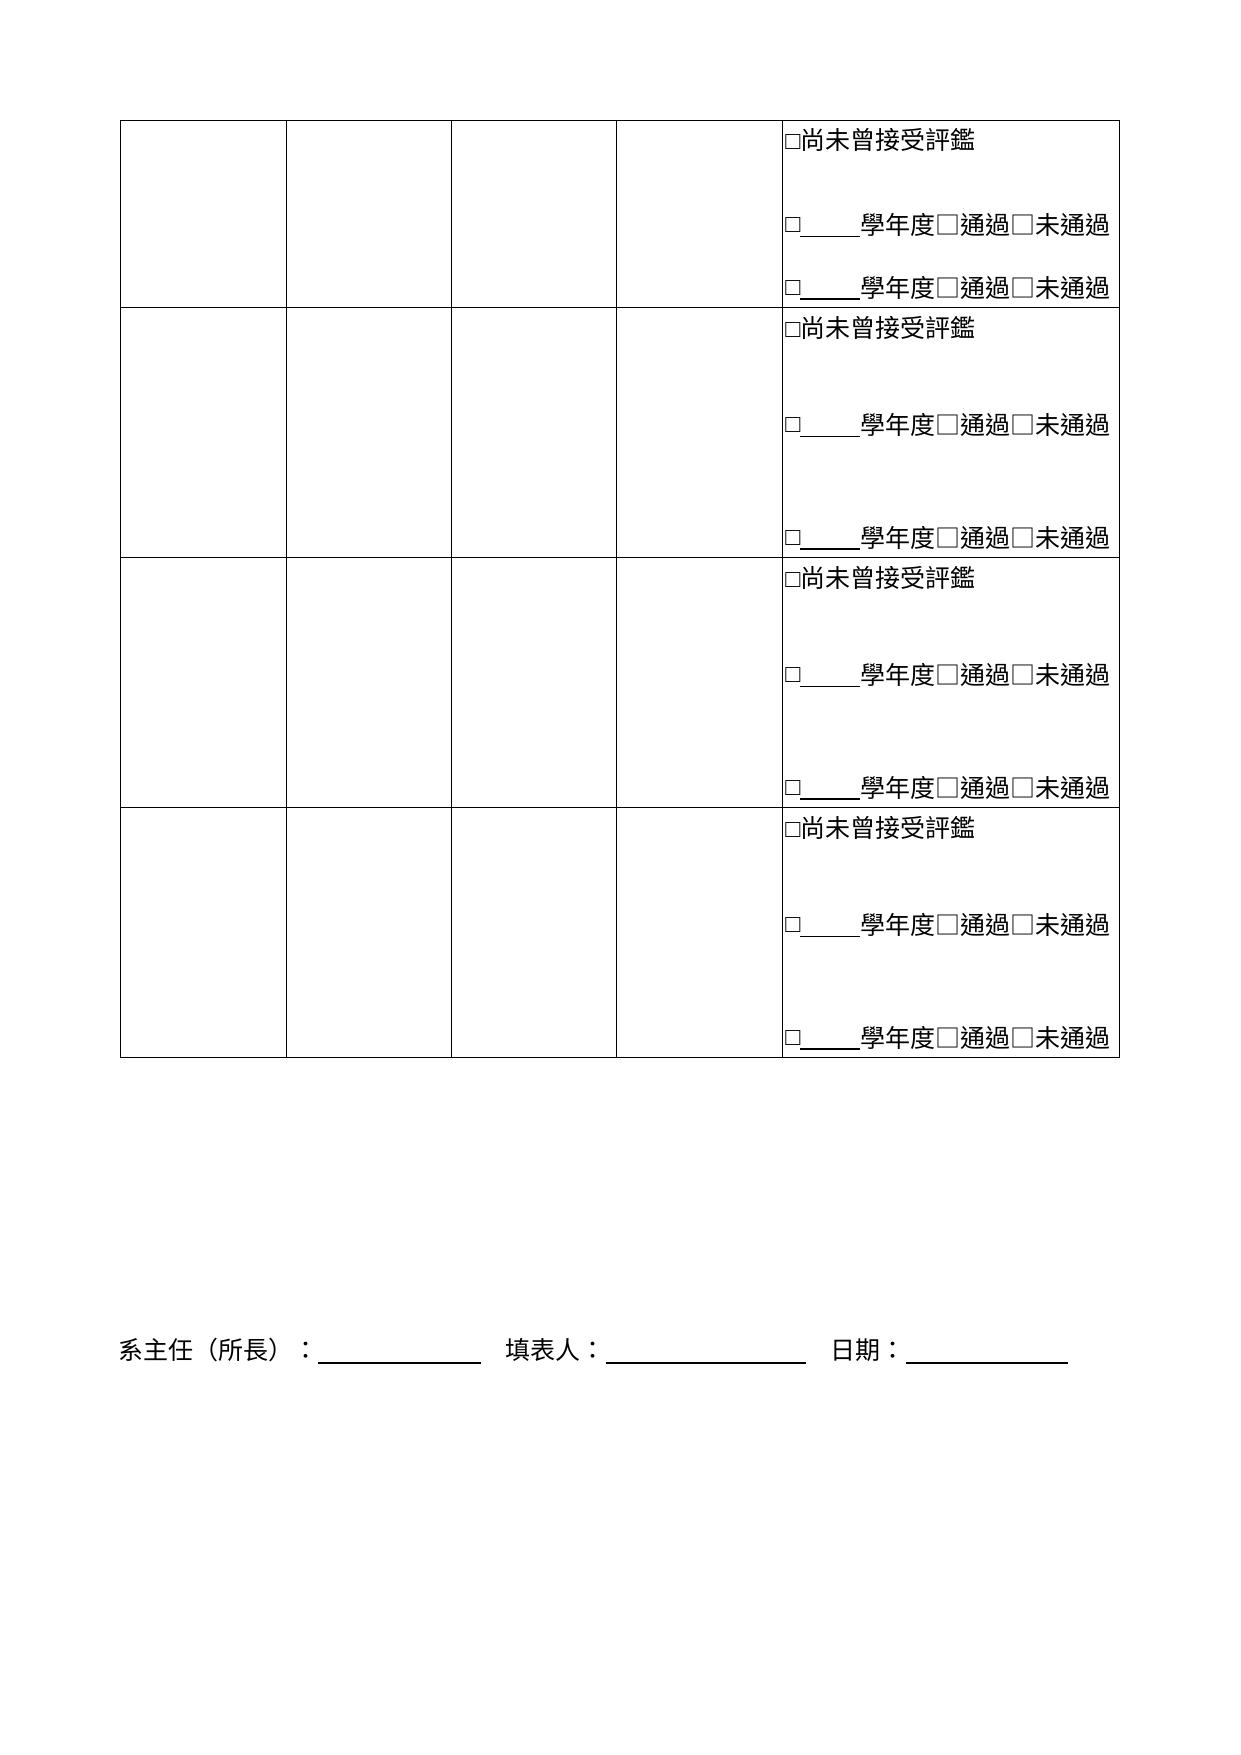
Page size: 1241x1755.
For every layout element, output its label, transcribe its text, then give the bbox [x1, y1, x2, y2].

table_cell [452, 808, 616, 1057]
table_cell [287, 308, 451, 557]
table_cell □尚未曾接受評鑑 □ 學年度□通過□未通過 □ 學年度□通過□未通過 [783, 308, 1119, 557]
table_cell [121, 308, 286, 557]
table_cell [617, 121, 782, 307]
table_cell [287, 558, 451, 807]
table_cell [617, 558, 782, 807]
text 系主任（所長）： 填表人： 日期： [118, 1307, 1122, 1370]
table_cell [121, 808, 286, 1057]
table_cell □尚未曾接受評鑑 □ 學年度□通過□未通過 □ 學年度□通過□未通過 [783, 558, 1119, 807]
table_cell □尚未曾接受評鑑 □ 學年度□通過□未通過 □ 學年度□通過□未通過 [783, 808, 1119, 1057]
table_cell [452, 558, 616, 807]
table_cell [287, 121, 451, 307]
table_cell [452, 308, 616, 557]
table_cell [121, 558, 286, 807]
table_cell [287, 808, 451, 1057]
table_cell [617, 808, 782, 1057]
table_cell [121, 121, 286, 307]
table_cell [617, 308, 782, 557]
table_cell □尚未曾接受評鑑 □ 學年度□通過□未通過 □ 學年度□通過□未通過 [783, 121, 1119, 307]
table_cell [452, 121, 616, 307]
